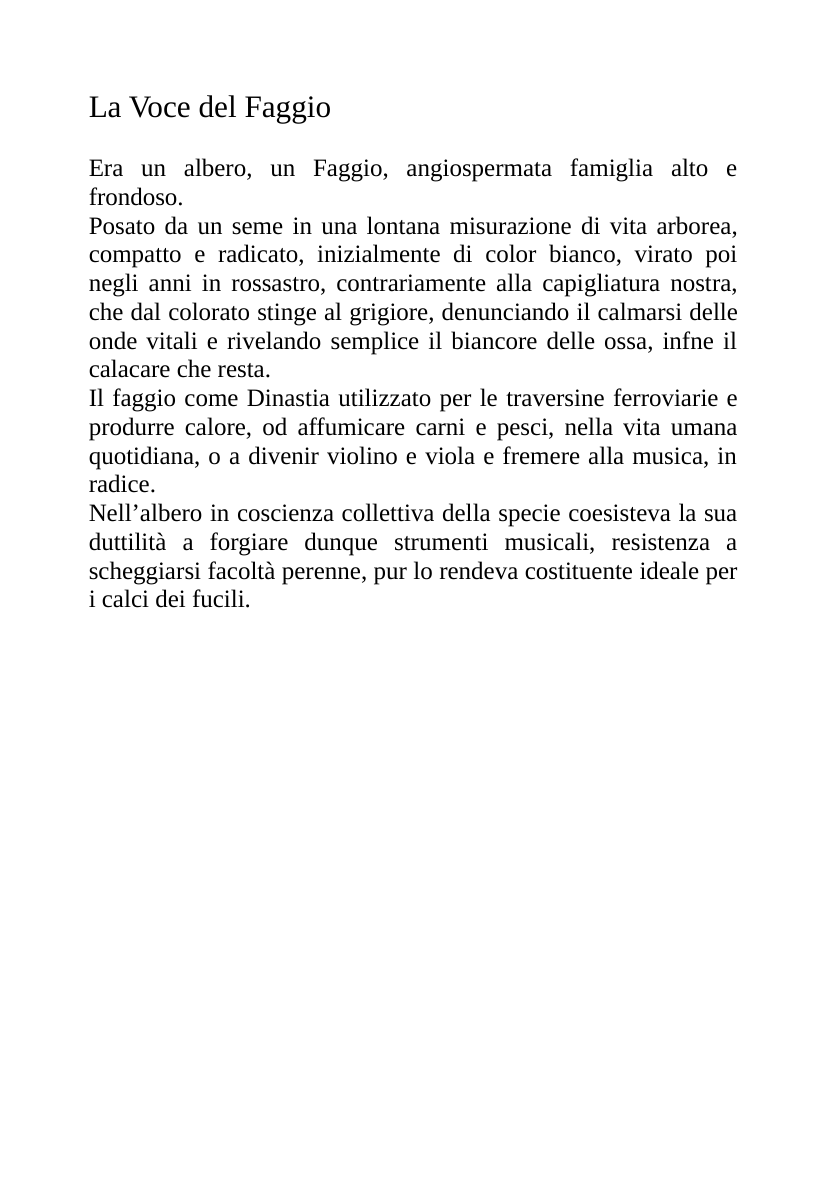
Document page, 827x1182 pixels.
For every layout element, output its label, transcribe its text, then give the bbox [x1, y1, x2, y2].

text Nell’albero in coscienza collettiva della specie coesisteva la sua duttilità a forgiare dunque strumenti musicali, resistenza a scheggiarsi facoltà perenne, pur lo rendeva costituente ideale per i calci dei fucili. [88, 498, 738, 613]
text La Voce del Faggio [88, 88, 738, 124]
text Il faggio come Dinastia utilizzato per le traversine ferroviarie e produrre calore, od affumicare carni e pesci, nella vita umana quotidiana, o a divenir violino e viola e fremere alla musica, in radice. [88, 383, 738, 498]
text Era un albero, un Faggio, angiospermata famiglia alto e frondoso. [88, 153, 738, 211]
text Posato da un seme in una lontana misurazione di vita arborea, compatto e radicato, inizialmente di color bianco, virato poi negli anni in rossastro, contrariamente alla capigliatura nostra, che dal colorato stinge al grigiore, denunciando il calmarsi delle onde vitali e rivelando semplice il biancore delle ossa, infne il calacare che resta. [88, 211, 738, 383]
